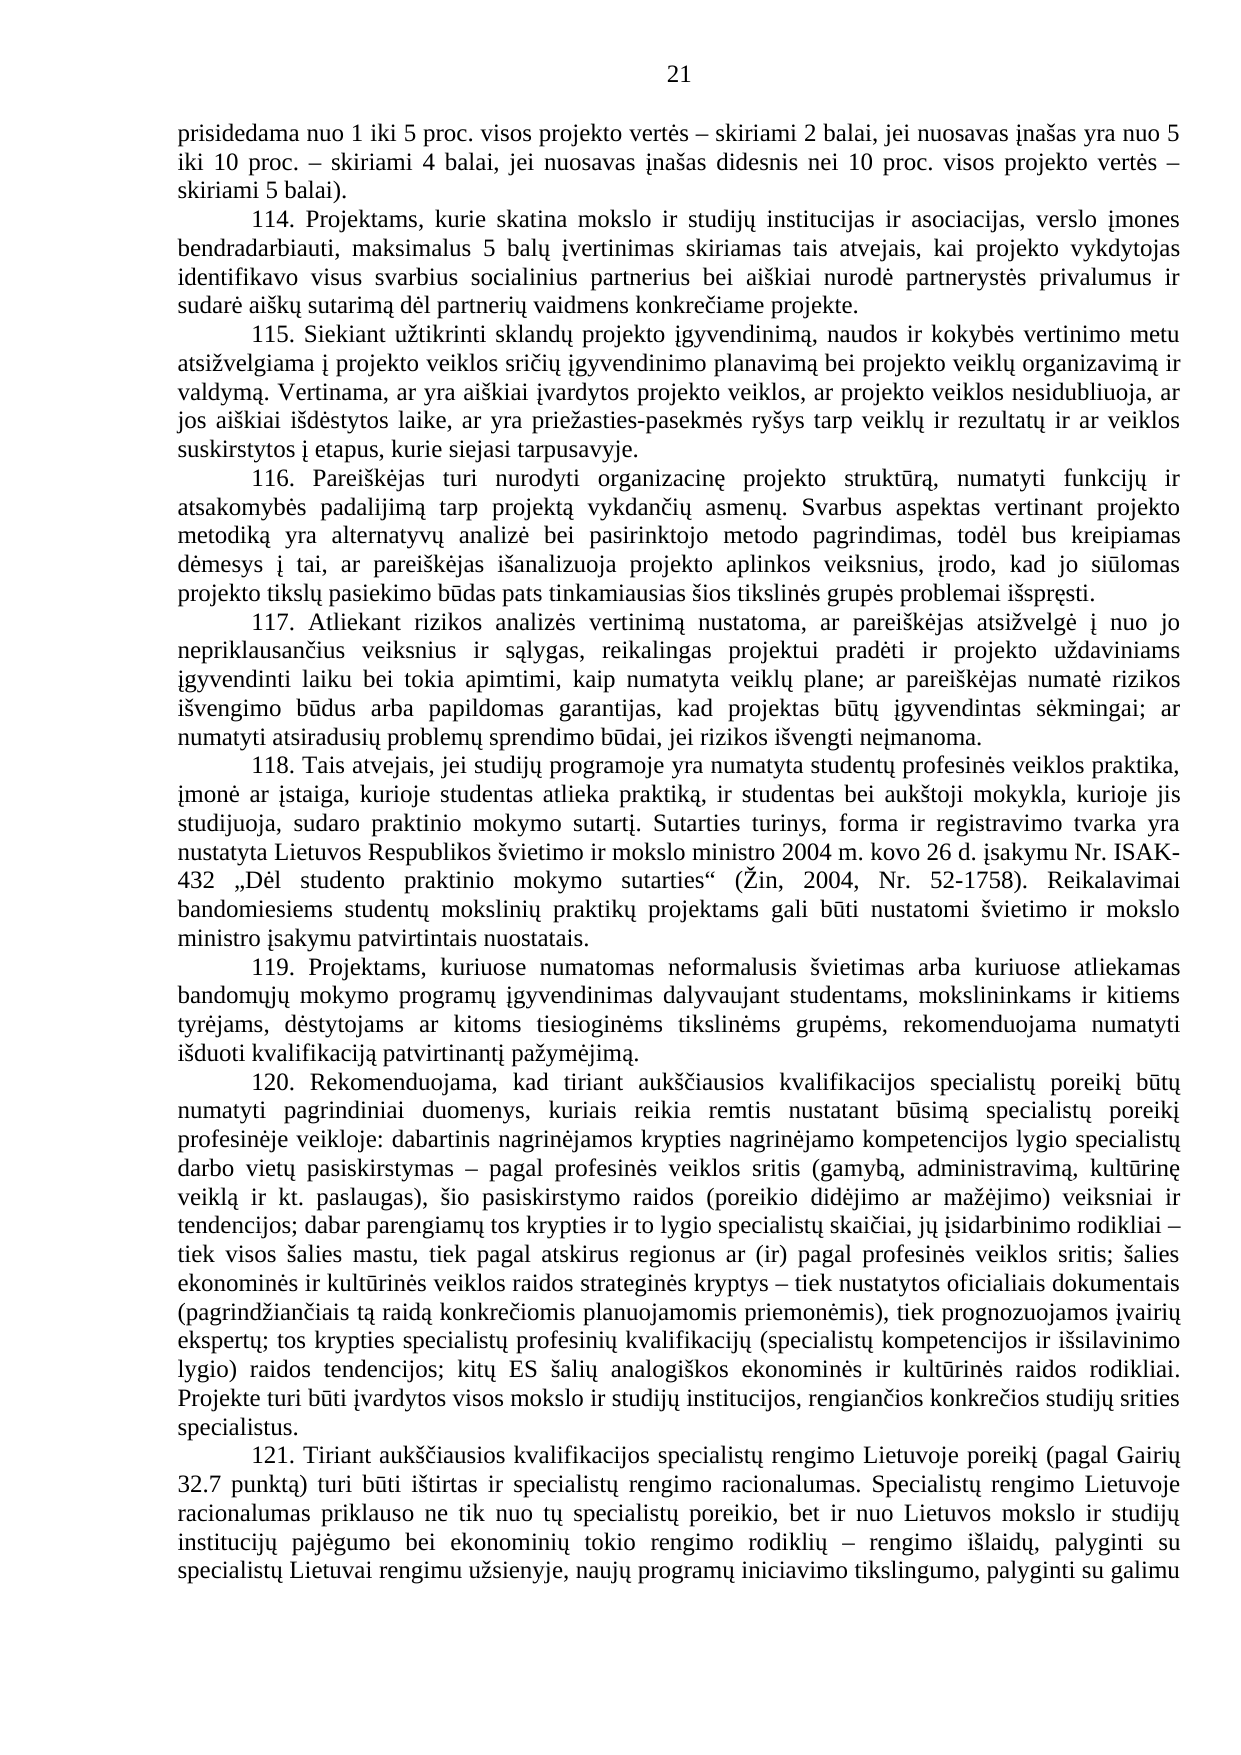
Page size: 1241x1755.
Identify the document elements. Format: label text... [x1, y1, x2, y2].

text 121. Tiriant aukščiausios kvalifikacijos specialistų rengimo Lietuvoje poreikį (pagal Gairių 32.7 punktą) turi būti ištirtas ir specialistų rengimo racionalumas. Specialistų rengimo Lietuvoje racionalumas priklauso ne tik nuo tų specialistų poreikio, bet ir nuo Lietuvos mokslo ir studijų institucijų pajėgumo bei ekonominių tokio rengimo rodiklių – rengimo išlaidų, palyginti su specialistų Lietuvai rengimu užsienyje, naujų programų iniciavimo tikslingumo, palyginti su galimu [177, 1441, 1181, 1584]
text prisidedama nuo 1 iki 5 proc. visos projekto vertės – skiriami 2 balai, jei nuosavas įnašas yra nuo 5 iki 10 proc. – skiriami 4 balai, jei nuosavas įnašas didesnis nei 10 proc. visos projekto vertės – skiriami 5 balai). [177, 118, 1181, 204]
text 118. Tais atvejais, jei studijų programoje yra numatyta studentų profesinės veiklos praktika, įmonė ar įstaiga, kurioje studentas atlieka praktiką, ir studentas bei aukštoji mokykla, kurioje jis studijuoja, sudaro praktinio mokymo sutartį. Sutarties turinys, forma ir registravimo tvarka yra nustatyta Lietuvos Respublikos švietimo ir mokslo ministro 2004 m. kovo 26 d. įsakymu Nr. ISAK-432 „Dėl studento praktinio mokymo sutarties“ (Žin, 2004, Nr. 52-1758). Reikalavimai bandomiesiems studentų mokslinių praktikų projektams gali būti nustatomi švietimo ir mokslo ministro įsakymu patvirtintais nuostatais. [177, 751, 1181, 952]
text 117. Atliekant rizikos analizės vertinimą nustatoma, ar pareiškėjas atsižvelgė į nuo jo nepriklausančius veiksnius ir sąlygas, reikalingas projektui pradėti ir projekto uždaviniams įgyvendinti laiku bei tokia apimtimi, kaip numatyta veiklų plane; ar pareiškėjas numatė rizikos išvengimo būdus arba papildomas garantijas, kad projektas būtų įgyvendintas sėkmingai; ar numatyti atsiradusių problemų sprendimo būdai, jei rizikos išvengti neįmanoma. [177, 607, 1181, 751]
text 116. Pareiškėjas turi nurodyti organizacinę projekto struktūrą, numatyti funkcijų ir atsakomybės padalijimą tarp projektą vykdančių asmenų. Svarbus aspektas vertinant projekto metodiką yra alternatyvų analizė bei pasirinktojo metodo pagrindimas, todėl bus kreipiamas dėmesys į tai, ar pareiškėjas išanalizuoja projekto aplinkos veiksnius, įrodo, kad jo siūlomas projekto tikslų pasiekimo būdas pats tinkamiausias šios tikslinės grupės problemai išspręsti. [177, 463, 1181, 607]
text 120. Rekomenduojama, kad tiriant aukščiausios kvalifikacijos specialistų poreikį būtų numatyti pagrindiniai duomenys, kuriais reikia remtis nustatant būsimą specialistų poreikį profesinėje veikloje: dabartinis nagrinėjamos krypties nagrinėjamo kompetencijos lygio specialistų darbo vietų pasiskirstymas – pagal profesinės veiklos sritis (gamybą, administravimą, kultūrinę veiklą ir kt. paslaugas), šio pasiskirstymo raidos (poreikio didėjimo ar mažėjimo) veiksniai ir tendencijos; dabar parengiamų tos krypties ir to lygio specialistų skaičiai, jų įsidarbinimo rodikliai – tiek visos šalies mastu, tiek pagal atskirus regionus ar (ir) pagal profesinės veiklos sritis; šalies ekonominės ir kultūrinės veiklos raidos strateginės kryptys – tiek nustatytos oficialiais dokumentais (pagrindžiančiais tą raidą konkrečiomis planuojamomis priemonėmis), tiek prognozuojamos įvairių ekspertų; tos krypties specialistų profesinių kvalifikacijų (specialistų kompetencijos ir išsilavinimo lygio) raidos tendencijos; kitų ES šalių analogiškos ekonominės ir kultūrinės raidos rodikliai. Projekte turi būti įvardytos visos mokslo ir studijų institucijos, rengiančios konkrečios studijų srities specialistus. [177, 1067, 1181, 1441]
text 115. Siekiant užtikrinti sklandų projekto įgyvendinimą, naudos ir kokybės vertinimo metu atsižvelgiama į projekto veiklos sričių įgyvendinimo planavimą bei projekto veiklų organizavimą ir valdymą. Vertinama, ar yra aiškiai įvardytos projekto veiklos, ar projekto veiklos nesidubliuoja, ar jos aiškiai išdėstytos laike, ar yra priežasties-pasekmės ryšys tarp veiklų ir rezultatų ir ar veiklos suskirstytos į etapus, kurie siejasi tarpusavyje. [177, 319, 1181, 463]
text 114. Projektams, kurie skatina mokslo ir studijų institucijas ir asociacijas, verslo įmones bendradarbiauti, maksimalus 5 balų įvertinimas skiriamas tais atvejais, kai projekto vykdytojas identifikavo visus svarbius socialinius partnerius bei aiškiai nurodė partnerystės privalumus ir sudarė aiškų sutarimą dėl partnerių vaidmens konkrečiame projekte. [177, 204, 1181, 319]
text 119. Projektams, kuriuose numatomas neformalusis švietimas arba kuriuose atliekamas bandomųjų mokymo programų įgyvendinimas dalyvaujant studentams, mokslininkams ir kitiems tyrėjams, dėstytojams ar kitoms tiesioginėms tikslinėms grupėms, rekomenduojama numatyti išduoti kvalifikaciją patvirtinantį pažymėjimą. [177, 952, 1181, 1067]
